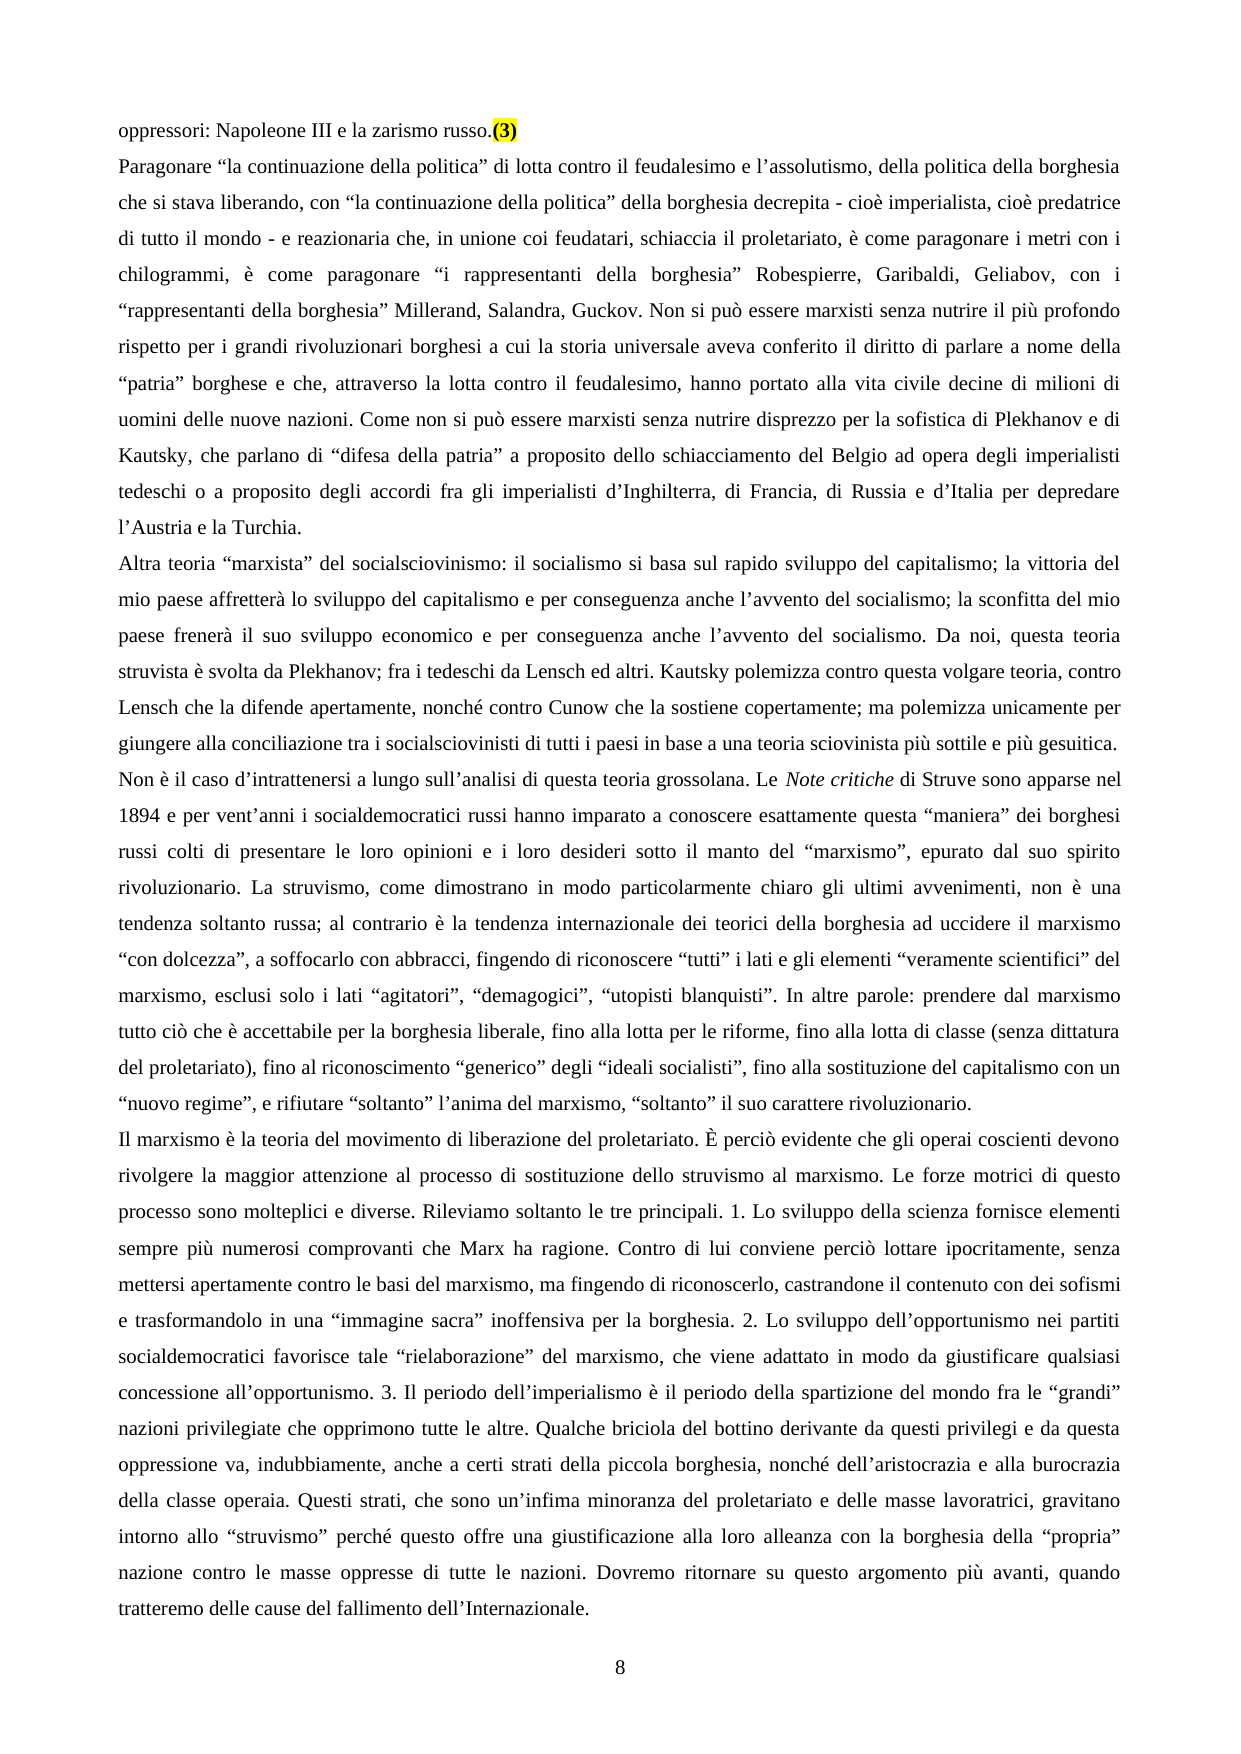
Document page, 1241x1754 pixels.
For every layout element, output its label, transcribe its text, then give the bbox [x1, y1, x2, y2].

text Non è il caso d’intrattenersi a lungo sull’analisi di questa teoria grossolana. Le Note critiche di Struve sono apparse nel 1894 e per vent’anni i socialdemocratici russi hanno imparato a conoscere esattamente questa “maniera” dei borghesi russi colti di presentare le loro opinioni e i loro desideri sotto il manto del “marxismo”, epurato dal suo spirito rivoluzionario. La struvismo, come dimostrano in modo particolarmente chiaro gli ultimi avvenimenti, non è una tendenza soltanto russa; al contrario è la tendenza internazionale dei teorici della borghesia ad uccidere il marxismo “con dolcezza”, a soffocarlo con abbracci, fingendo di riconoscere “tutti” i lati e gli elementi “veramente scientifici” del marxismo, esclusi solo i lati “agitatori”, “demagogici”, “utopisti blanquisti”. In altre parole: prendere dal marxismo tutto ciò che è accettabile per la borghesia liberale, fino alla lotta per le riforme, fino alla lotta di classe (senza dittatura del proletariato), fino al riconoscimento “generico” degli “ideali socialisti”, fino alla sostituzione del capitalismo con un “nuovo regime”, e rifiutare “soltanto” l’anima del marxismo, “soltanto” il suo carattere rivoluzionario. [118, 767, 1122, 1115]
text Paragonare “la continuazione della politica” di lotta contro il feudalesimo e l’assolutismo, della politica della borghesia che si stava liberando, con “la continuazione della politica” della borghesia decrepita - cioè imperialista, cioè predatrice di tutto il mondo - e reazionaria che, in unione coi feudatari, schiaccia il proletariato, è come paragonare i metri con i chilogrammi, è come paragonare “i rappresentanti della borghesia” Robespierre, Garibaldi, Geliabov, con i “rappresentanti della borghesia” Millerand, Salandra, Guckov. Non si può essere marxisti senza nutrire il più profondo rispetto per i grandi rivoluzionari borghesi a cui la storia universale aveva conferito il diritto di parlare a nome della “patria” borghese e che, attraverso la lotta contro il feudalesimo, hanno portato alla vita civile decine di milioni di uomini delle nuove nazioni. Come non si può essere marxisti senza nutrire disprezzo per la sofistica di Plekhanov e di Kautsky, che parlano di “difesa della patria” a proposito dello schiacciamento del Belgio ad opera degli imperialisti tedeschi o a proposito degli accordi fra gli imperialisti d’Inghilterra, di Francia, di Russia e d’Italia per depredare l’Austria e la Turchia. [118, 154, 1122, 539]
text Altra teoria “marxista” del socialsciovinismo: il socialismo si basa sul rapido sviluppo del capitalismo; la vittoria del mio paese affretterà lo sviluppo del capitalismo e per conseguenza anche l’avvento del socialismo; la sconfitta del mio paese frenerà il suo sviluppo economico e per conseguenza anche l’avvento del socialismo. Da noi, questa teoria struvista è svolta da Plekhanov; fra i tedeschi da Lensch ed altri. Kautsky polemizza contro questa volgare teoria, contro Lensch che la difende apertamente, nonché contro Cunow che la sostiene copertamente; ma polemizza unicamente per giungere alla conciliazione tra i socialsciovinisti di tutti i paesi in base a una teoria sciovinista più sottile e più gesuitica. [118, 551, 1122, 755]
text Il marxismo è la teoria del movimento di liberazione del proletariato. È perciò evidente che gli operai coscienti devono rivolgere la maggior attenzione al processo di sostituzione dello struvismo al marxismo. Le forze motrici di questo processo sono molteplici e diverse. Rileviamo soltanto le tre principali. 1. Lo sviluppo della scienza fornisce elementi sempre più numerosi comprovanti che Marx ha ragione. Contro di lui conviene perciò lottare ipocritamente, senza mettersi apertamente contro le basi del marxismo, ma fingendo di riconoscerlo, castrandone il contenuto con dei sofismi e trasformandolo in una “immagine sacra” inoffensiva per la borghesia. 2. Lo sviluppo dell’opportunismo nei partiti socialdemocratici favorisce tale “rielaborazione” del marxismo, che viene adattato in modo da giustificare qualsiasi concessione all’opportunismo. 3. Il periodo dell’imperialismo è il periodo della spartizione del mondo fra le “grandi” nazioni privilegiate che opprimono tutte le altre. Qualche briciola del bottino derivante da questi privilegi e da questa oppressione va, indubbiamente, anche a certi strati della piccola borghesia, nonché dell’aristocrazia e alla burocrazia della classe operaia. Questi strati, che sono un’infima minoranza del proletariato e delle masse lavoratrici, gravitano intorno allo “struvismo” perché questo offre una giustificazione alla loro alleanza con la borghesia della “propria” nazione contro le masse oppresse di tutte le nazioni. Dovremo ritornare su questo argomento più avanti, quando tratteremo delle cause del fallimento dell’Internazionale. [118, 1127, 1122, 1620]
text oppressori: Napoleone III e la zarismo russo.(3) [118, 118, 1122, 142]
